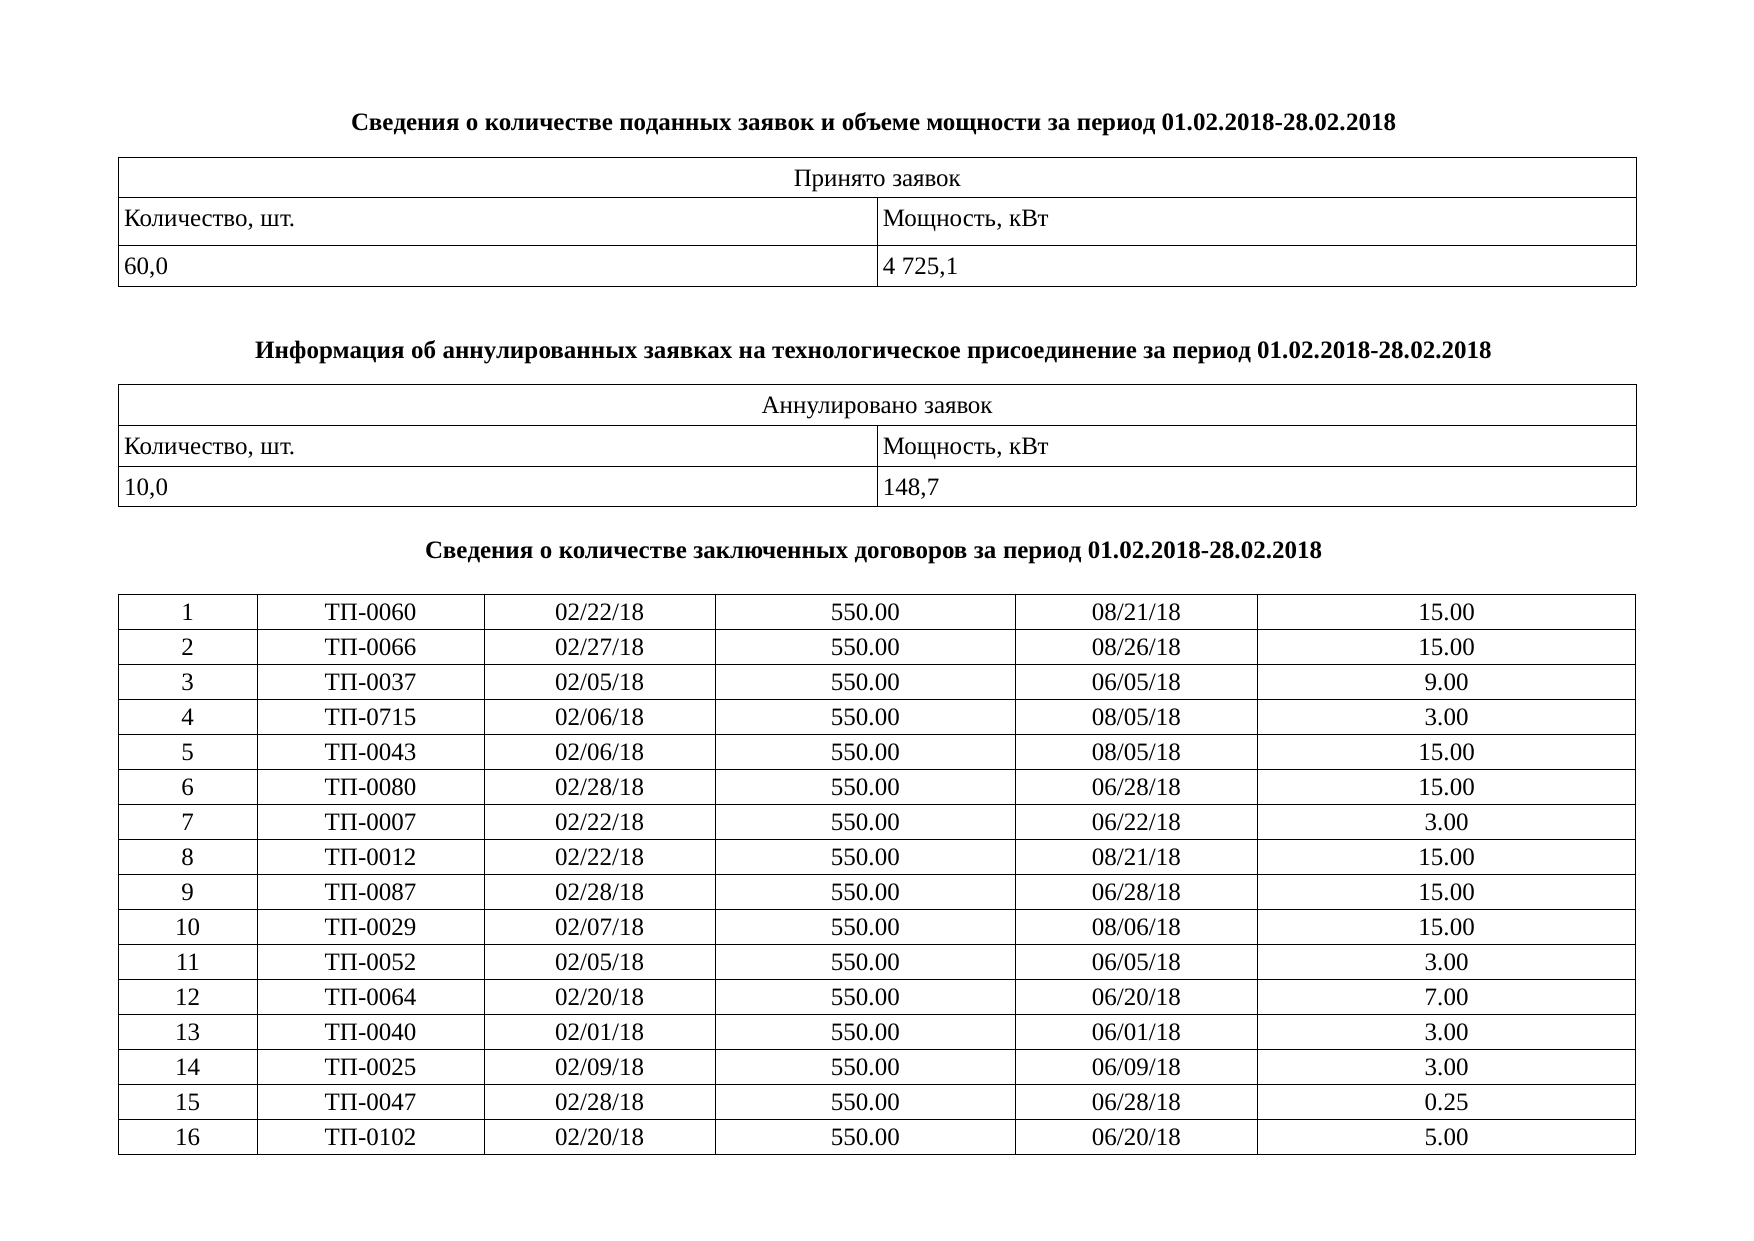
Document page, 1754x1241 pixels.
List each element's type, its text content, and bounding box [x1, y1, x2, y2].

table_cell 4 725,1 [878, 246, 1636, 286]
table_cell 148,7 [878, 467, 1636, 506]
table_cell 550,00 [716, 700, 1015, 733]
table_cell 15,00 [1258, 735, 1635, 768]
table_cell ТП-0047 [258, 1085, 484, 1118]
table_cell ТП-0007 [258, 805, 484, 838]
table_cell 15,00 [1258, 630, 1635, 663]
table_cell 28.06.18 [1016, 875, 1257, 908]
table_cell 28.02.18 [485, 875, 715, 908]
table_cell 06.02.18 [485, 735, 715, 768]
table_cell ТП-0043 [258, 735, 484, 768]
table_cell 28.02.18 [485, 770, 715, 803]
table_cell 15 [119, 1085, 257, 1118]
table_header 550,00 [716, 595, 1015, 628]
table_header Принято заявок [119, 158, 1636, 197]
table_header ТП-0060 [258, 595, 484, 628]
table_cell 550,00 [716, 1085, 1015, 1118]
table_cell 15,00 [1258, 875, 1635, 908]
table_cell 09.02.18 [485, 1050, 715, 1083]
table_cell 4 [119, 700, 257, 733]
table_cell 07.02.18 [485, 910, 715, 943]
table_cell 15,00 [1258, 840, 1635, 873]
table_cell 550,00 [716, 1015, 1015, 1048]
table_cell 15,00 [1258, 910, 1635, 943]
table_cell ТП-0066 [258, 630, 484, 663]
text Информация об аннулированных заявках на технологическое присоединение за период 01.02.2018-28.02.2018 [118, 335, 1636, 364]
table_cell ТП-0080 [258, 770, 484, 803]
table_cell 60,0 [119, 246, 877, 286]
table_cell 16 [119, 1120, 257, 1153]
table_cell 28.06.18 [1016, 770, 1257, 803]
table_cell 550,00 [716, 840, 1015, 873]
table_cell 20.02.18 [485, 1120, 715, 1153]
table_header Аннулировано заявок [119, 385, 1636, 425]
table_cell 550,00 [716, 875, 1015, 908]
table_cell 6 [119, 770, 257, 803]
table_cell 10 [119, 910, 257, 943]
text Сведения о количестве заключенных договоров за период 01.02.2018-28.02.2018 [118, 535, 1636, 564]
table_cell 7,00 [1258, 980, 1635, 1013]
table_cell 06.08.18 [1016, 910, 1257, 943]
table_cell 05.06.18 [1016, 665, 1257, 698]
table_cell 13 [119, 1015, 257, 1048]
table_cell ТП-0064 [258, 980, 484, 1013]
table_cell 550,00 [716, 805, 1015, 838]
table_cell 05.02.18 [485, 665, 715, 698]
table_cell Мощность, кВт [878, 426, 1636, 466]
table_cell Количество, шт. [119, 426, 877, 466]
table_cell 22.02.18 [485, 805, 715, 838]
table_cell 27.02.18 [485, 630, 715, 663]
table_cell ТП-0012 [258, 840, 484, 873]
table_cell 7 [119, 805, 257, 838]
table_cell 20.06.18 [1016, 980, 1257, 1013]
table_cell 20.06.18 [1016, 1120, 1257, 1153]
table_cell Количество, шт. [119, 198, 877, 245]
table_cell 3,00 [1258, 1015, 1635, 1048]
table_cell 06.02.18 [485, 700, 715, 733]
table_header 15,00 [1258, 595, 1635, 628]
table_cell 15,00 [1258, 770, 1635, 803]
table_cell 9,00 [1258, 665, 1635, 698]
table_header 22.02.18 [485, 595, 715, 628]
table_cell 3,00 [1258, 1050, 1635, 1083]
table_cell ТП-0037 [258, 665, 484, 698]
table_cell 3,00 [1258, 805, 1635, 838]
table_cell 550,00 [716, 1050, 1015, 1083]
table_cell 3 [119, 665, 257, 698]
table_cell 28.02.18 [485, 1085, 715, 1118]
table_cell 12 [119, 980, 257, 1013]
table_cell ТП-0025 [258, 1050, 484, 1083]
table_cell 8 [119, 840, 257, 873]
table_cell 550,00 [716, 980, 1015, 1013]
table_cell 9 [119, 875, 257, 908]
table_header 1 [119, 595, 257, 628]
table_cell 550,00 [716, 735, 1015, 768]
table_cell 09.06.18 [1016, 1050, 1257, 1083]
table_cell 0,25 [1258, 1085, 1635, 1118]
table_cell 550,00 [716, 665, 1015, 698]
table_cell 05.02.18 [485, 945, 715, 978]
table_cell 05.08.18 [1016, 700, 1257, 733]
table_cell 05.06.18 [1016, 945, 1257, 978]
table_cell 21.08.18 [1016, 840, 1257, 873]
table_cell 550,00 [716, 1120, 1015, 1153]
table_cell 550,00 [716, 910, 1015, 943]
table_header 21.08.18 [1016, 595, 1257, 628]
table_cell 550,00 [716, 945, 1015, 978]
table_cell ТП-0029 [258, 910, 484, 943]
table_cell ТП-0040 [258, 1015, 484, 1048]
table_cell ТП-0715 [258, 700, 484, 733]
table_cell 550,00 [716, 630, 1015, 663]
table_cell 10,0 [119, 467, 877, 506]
table_cell ТП-0052 [258, 945, 484, 978]
table_cell 01.06.18 [1016, 1015, 1257, 1048]
table_cell 01.02.18 [485, 1015, 715, 1048]
table_cell ТП-0102 [258, 1120, 484, 1153]
table_cell 22.02.18 [485, 840, 715, 873]
text Сведения о количестве поданных заявок и объеме мощности за период 01.02.2018-28.02.2018 [118, 107, 1636, 136]
table_cell 5 [119, 735, 257, 768]
table_cell ТП-0087 [258, 875, 484, 908]
table_cell 3,00 [1258, 945, 1635, 978]
table_cell 26.08.18 [1016, 630, 1257, 663]
table_cell 2 [119, 630, 257, 663]
table_cell 550,00 [716, 770, 1015, 803]
table_cell 20.02.18 [485, 980, 715, 1013]
table_cell Мощность, кВт [878, 198, 1636, 245]
table_cell 5,00 [1258, 1120, 1635, 1153]
table_cell 14 [119, 1050, 257, 1083]
table_cell 05.08.18 [1016, 735, 1257, 768]
table_cell 22.06.18 [1016, 805, 1257, 838]
table_cell 3,00 [1258, 700, 1635, 733]
table_cell 28.06.18 [1016, 1085, 1257, 1118]
table_cell 11 [119, 945, 257, 978]
